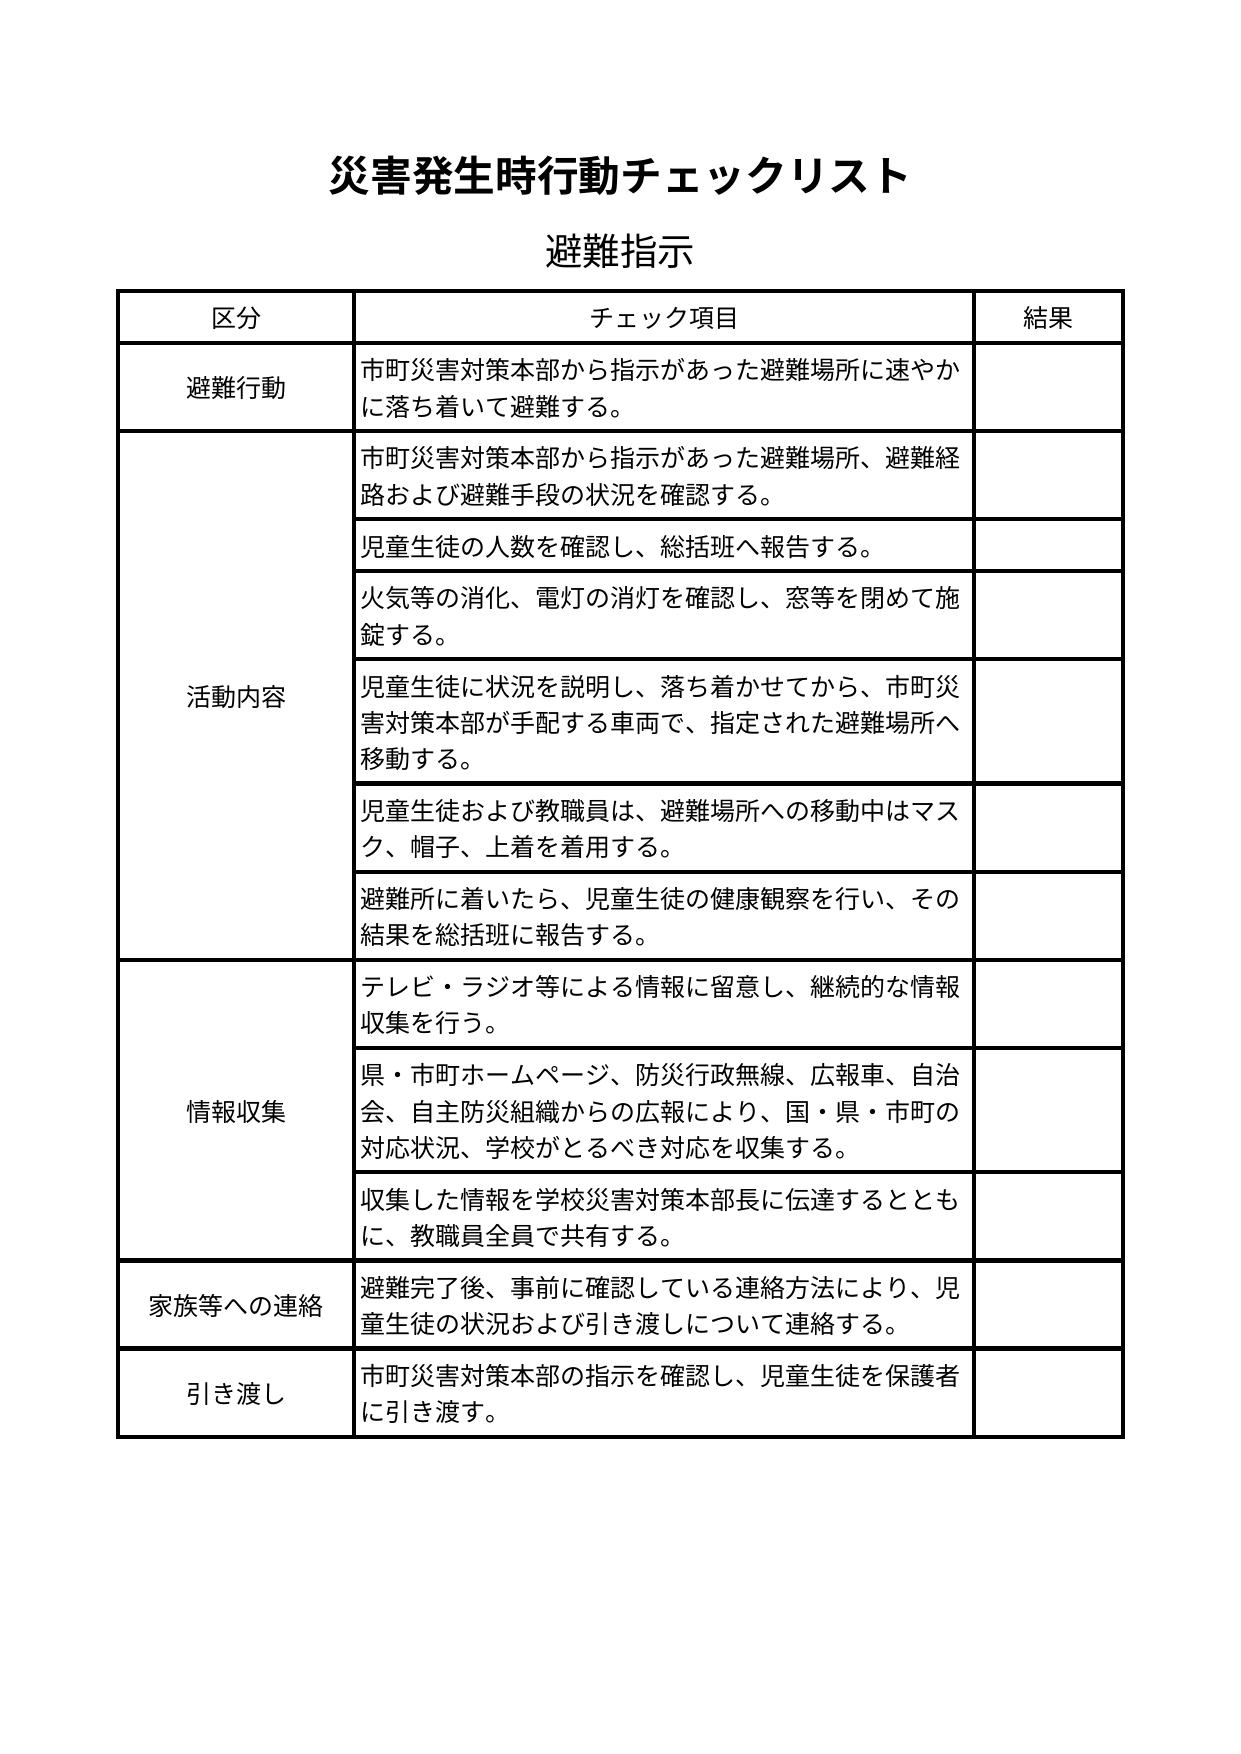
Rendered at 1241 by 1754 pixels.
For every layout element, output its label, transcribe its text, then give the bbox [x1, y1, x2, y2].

table_cell 火気等の消化、電灯の消灯を確認し、窓等を閉めて施錠する。 [356, 573, 972, 657]
table_cell 児童生徒および教職員は、避難場所への移動中はマスク、帽子、上着を着用する。 [356, 786, 972, 869]
table_cell [976, 962, 1121, 1046]
table_cell [976, 573, 1121, 657]
table_cell 市町災害対策本部から指示があった避難場所、避難経路および避難手段の状況を確認する。 [356, 433, 972, 517]
title 災害発生時行動チェックリスト [118, 143, 1122, 203]
table_cell 市町災害対策本部から指示があった避難場所に速やかに落ち着いて避難する。 [356, 345, 972, 429]
table_cell [976, 1263, 1121, 1346]
table_cell 県・市町ホームページ、防災行政無線、広報車、自治会、自主防災組織からの広報により、国・県・市町の対応状況、学校がとるべき対応を収集する。 [356, 1050, 972, 1170]
table_header 区分 [120, 293, 352, 341]
table_cell テレビ・ラジオ等による情報に留意し、継続的な情報収集を行う。 [356, 962, 972, 1046]
table_cell 収集した情報を学校災害対策本部長に伝達するとともに、教職員全員で共有する。 [356, 1174, 972, 1258]
table_cell 情報収集 [120, 962, 352, 1258]
table_cell 児童生徒に状況を説明し、落ち着かせてから、市町災害対策本部が手配する車両で、指定された避難場所へ移動する。 [356, 661, 972, 781]
table_cell 児童生徒の人数を確認し、総括班へ報告する。 [356, 521, 972, 569]
table_header チェック項目 [356, 293, 972, 341]
table_cell 活動内容 [120, 433, 352, 958]
table_cell [976, 1351, 1121, 1434]
table_cell 避難所に着いたら、児童生徒の健康観察を行い、その結果を総括班に報告する。 [356, 874, 972, 958]
table_cell [976, 521, 1121, 569]
table_cell 引き渡し [120, 1351, 352, 1434]
table_cell [976, 874, 1121, 958]
table_cell 避難行動 [120, 345, 352, 429]
table_cell [976, 1174, 1121, 1258]
table_cell 市町災害対策本部の指示を確認し、児童生徒を保護者に引き渡す。 [356, 1351, 972, 1434]
table_cell 避難完了後、事前に確認している連絡方法により、児童生徒の状況および引き渡しについて連絡する。 [356, 1263, 972, 1346]
table_cell [976, 433, 1121, 517]
table_cell [976, 1050, 1121, 1170]
table_cell [976, 786, 1121, 869]
table_cell [976, 661, 1121, 781]
table_cell 家族等への連絡 [120, 1263, 352, 1346]
subtitle 避難指示 [118, 222, 1122, 276]
table_header 結果 [976, 293, 1121, 341]
table_cell [976, 345, 1121, 429]
